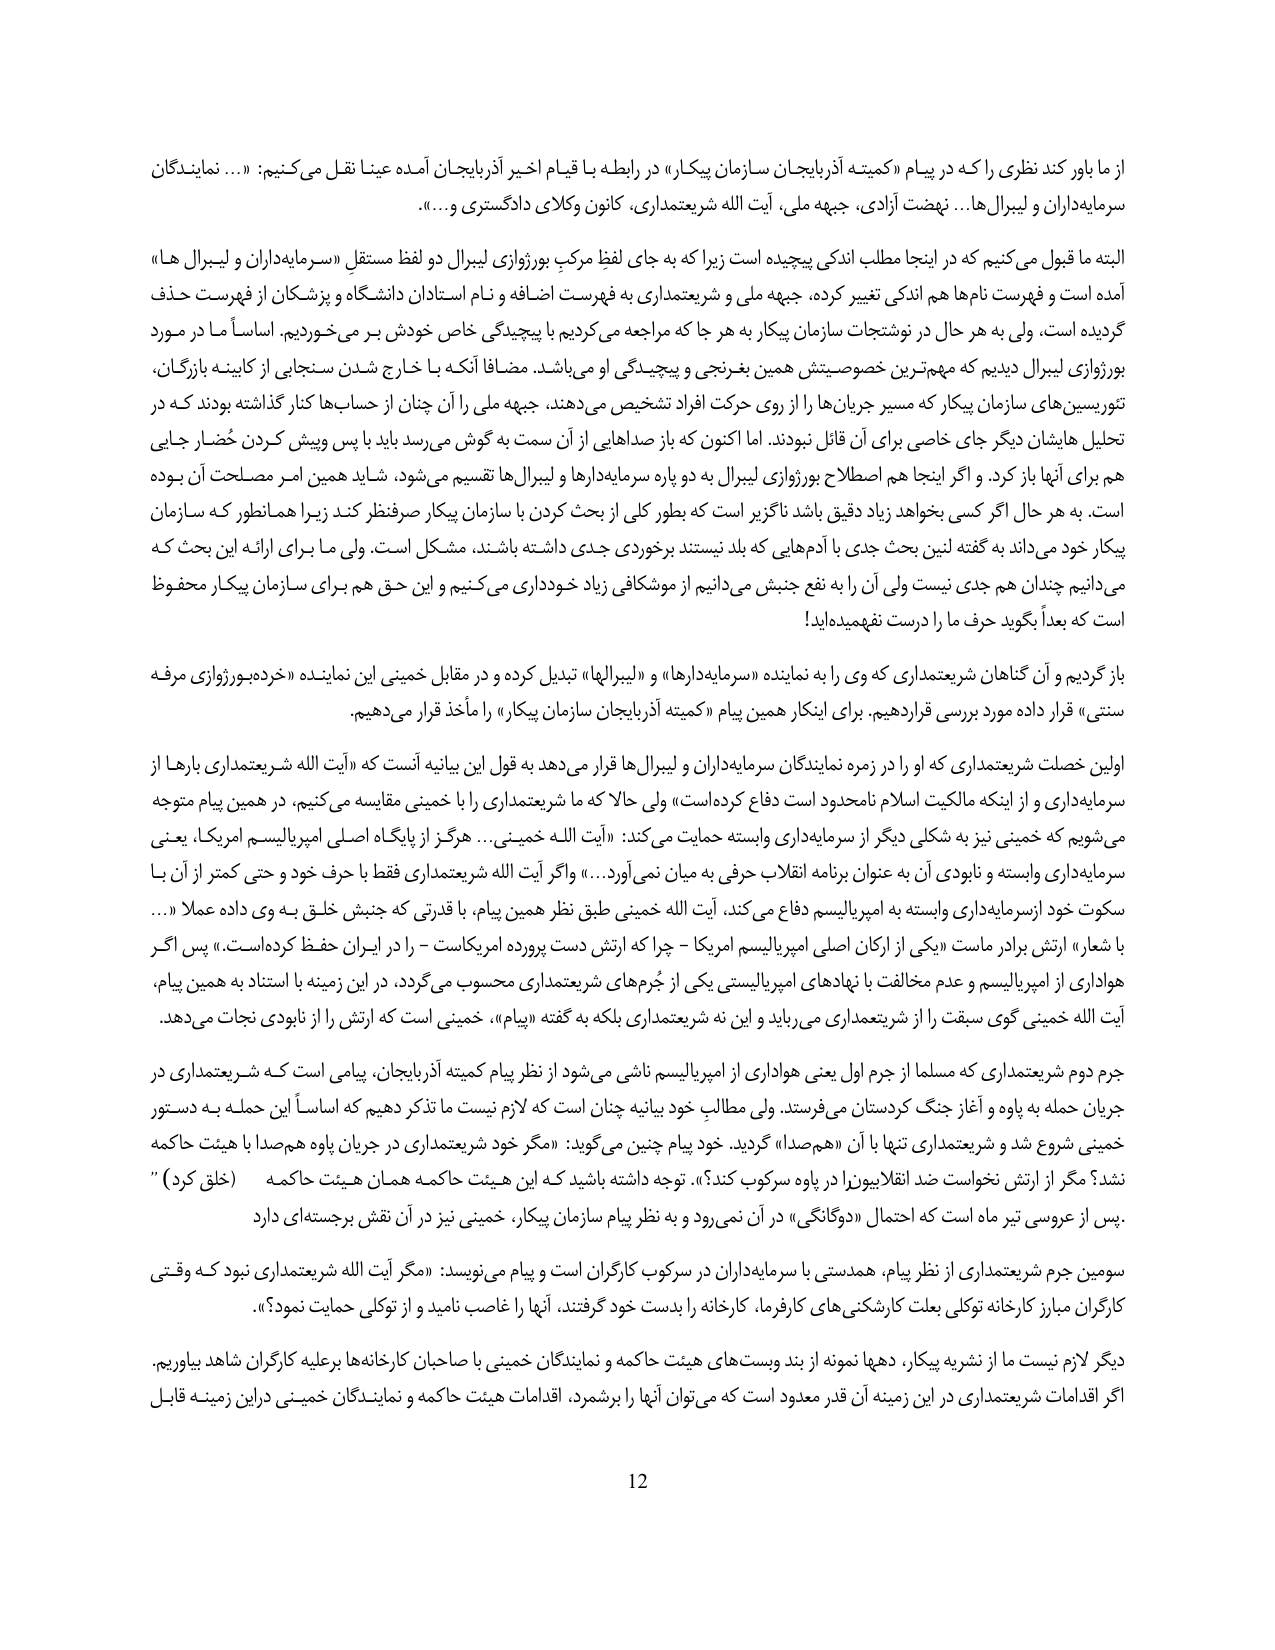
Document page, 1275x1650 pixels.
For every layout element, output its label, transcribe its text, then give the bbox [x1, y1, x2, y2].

text جرم دوم شریعتمداری که مسلما از جرم اول یعنی هواداری از امپریالیسم ناشی می‌شود از نظر پیام کمیته آذربایجان، پیامی است که شریعتمداری در جریان حمله به پاوه و آغاز جنگ کردستان می‌فرستد. ولی مطالبِ خود بیانیه چنان است که لازم نیست ما تذکر دهیم که اساساً این حمله به دستور خمینی شروع شد و شریعتمداری تنها با آن «هم‌صدا» گردید. خود پیام چنین می‌گوید: «مگر خود شریعتمداری در جریان پاوه هم‌صدا با هیئت حاکمه نشد؟ مگر از ارتش نخواست ‪’ضد انقلابیون‪’ (خلق کرد) را در پاوه سرکوب کند؟». توجه داشته باشید که این هیئت حاکمه همان هیئت حاکمه پس از عروسی تیر ماه است که احتمال «دوگانگی» در آن نمی‌رود و به نظر پیام سازمان پیکار، خمینی نیز در آن نقش برجسته‌ای دارد. [150, 1053, 1125, 1234]
text اولین خصلت شریعتمداری که او را در زمره نمایندگان سرمایه‌داران و لیبرال‌ها قرار می‌دهد به قول این بیانیه آنست که «آیت الله شریعتمداری بارها از سرمایه‌داری و از اینکه مالکیت اسلام نامحدود است دفاع کرده‌است» ولی حالا که ما شریعتمداری را با خمینی مقایسه می‌کنیم، در همین پیام متوجه می‌شویم که خمینی نیز به شکلی دیگر از سرمایه‌داری وابسته حمایت می‌کند: «آیت الله خمینی… هرگز از پایگاه اصلی امپریالیسم امریکا، یعنی سرمایه‌داری وابسته و نابودی آن به عنوان برنامه انقلاب حرفی به میان نمی‌آورد…» واگر آیت الله شریعتمداری فقط با حرف خود و حتی کمتر از آن با سکوت خود ازسرمایه‌داری وابسته به امپریالیسم دفاع می‌کند، آیت الله خمینی طبق نظر همین پیام، با قدرتی که جنبش خلق به وی داده عملا «… با شعار» ارتش برادر ماست «یکی از ارکان اصلی امپریالیسم امریکا - چرا که ارتش دست پرورده امریکاست - را در ایران حفظ کرده‌است.» پس اگر هواداری از امپریالیسم و عدم مخالفت با نهادهای امپریالیستی یکی از جُرم‌های شریعتمداری محسوب می‌گردد، در این زمینه با استناد به همین پیام، آیت الله خمینی گوی سبقت را از شریتعمداری می‌رباید و این نه شریعتمداری بلکه به گفته «پیام»، خمینی است که ارتش را از نابودی نجات می‌دهد. [150, 746, 1125, 1035]
text باز گردیم و آن گناهان شریعتمداری که وی را به نماینده «سرمایه‌دارها» و «لیبرالها» تبدیل کرده و در مقابل خمینی این نماینده «خرده‌بورژوازی مرفه سنتی» قرار داده مورد بررسی قراردهیم. برای اینکار همین پیام «کمیته آذربایجان سازمان پیکار» را مأخذ قرار می‌دهیم. [150, 656, 1125, 728]
text قبل از هر چیز بگذارید اطمینان دهیم که در اشتباه نیستیم و شریعتمداری جزو دارودسته «بورژوازی لیبرال» است و برای اینکه خواننده، این سخن را از ما باور کند نظری را که در پیام «کمیته آذربایجان سازمان پیکار» در رابطه با قیام اخیر آذربایجان آمده عینا نقل می‌کنیم: «… نمایندگان سرمایه‌داران و لیبرال‌ها… نهضت آزادی، جبهه ملی، آیت الله شریعتمداری، کانون وکلای دادگستری و…». [150, 150, 1125, 222]
text سومین جرم شریعتمداری از نظر پیام، همدستی با سرمایه‌داران در سرکوب کارگران است و پیام می‌نویسد: «مگر آیت الله شریعتمداری نبود که وقتی کارگران مبارز کارخانه توکلی بعلت کارشکنی‌های کارفرما، کارخانه را بدست خود گرفتند، آنها را غاصب نامید و از توکلی حمایت نمود؟». [150, 1252, 1125, 1324]
text دیگر لازم نیست ما از نشریه پیکار، دهها نمونه از بند وبست‌های هیئت حاکمه و نمایندگان خمینی با صاحبان کارخانه‌ها برعلیه کارگران شاهد بیاوریم. اگر اقدامات شریعتمداری در این زمینه آن قدر معدود است که می‌توان آنها را برشمرد، اقدامات هیئت حاکمه و نمایندگان خمینی دراین زمینه قابل شمارش نیست. پیامِ پیکار می پرسد: «مگرهمین پسرآیت الله شریعتمداری نبود که بعد از روزها تحصن و اعتصاب غذای کارگران بیکار در باشگاه کارگران با وعده و وعید می‌خواست تحصن آنها را درهم بشکند؟ و آیا کمیته‌های وابسته به حزب جمهوری خلق مسلمان نبودند که در سرکوب تظاهرات کارگران و بیکاران شرکت می‌نمودند؟» و البته در این زمینه لازم نیست ما بگوییم که صرفنظر از سایر اعضای خانواده خمینی، حالا که صحبت از پسر شریعتمداری است و حضور او در جلسات آنچنانی، همین پسر خمینی بدون تردید صدها بار بیشتر از او در این گونه جلسات حاضر می‌شود و «کمیته‌های امام خمینی» صدها بار بیشتر از کمیته‌های حزب جمهوری خلق مسلمان به سرکوب کارگران دست میزنند و در همین جا نیز اضافه کنیم که میان ما و نویسندگان این پیام در این زمینه اختلاف نظر وجود ندارد و ما هم این مطالب را نه از لحاظ بیان اختلاف نظر، بلکه به خاطر تأکید بر اشتراک عقیده‌مان در این زمینه اظهار میداریم و حتی این را هم متوجه هستیم که بیانیه به این جهت سابقه شریعتمداری را روشن کرده و افشاء می‌کند که او اکنون گویا خود را هوادار خلق جا زده است و بهیچوجه منظور بیانیه هم از بیان ضد خلقی بودن شریعتمداری بیان خلقی بودن خمینی نیست. ما اکنون با در نظر‌گیری همه این جنبه هاست که این موضوع را مورد نظر قرار داده و پیگیری می‌نماییم. [150, 1342, 1125, 1414]
text البته ما قبول می‌کنیم که در اینجا مطلب اندکی پیچیده است زیرا که به جای لفظِ مرکبِ بورژوازی لیبرال دو لفظ مستقلِ «سرمایه‌داران و لیبرال ها» آمده است و فهرست نام‌ها هم اندکی تغییر کرده، جبهه ملی و شریعتمداری به فهرست اضافه و نام استادان دانشگاه و پزشکان از فهرست حذف گردیده است، ولی به هر حال در نوشتجات سازمان پیکار به هر جا که مراجعه می‌کردیم با پیچیدگی خاص خودش بر می‌خوردیم. اساساً ما در مورد بورژوازی لیبرال دیدیم که مهم‌ترین خصوصیتش همین بغرنجی و پیچیدگی او می‌باشد. مضافا آنکه با خارج شدن سنجابی از کابینه بازرگان، تئوریسین‌های سازمان پیکار که مسیر جریان‌ها را از روی حرکت افراد تشخیص می‌دهند، جبهه ملی را آن چنان از حساب‌ها کنار گذاشته بودند که در تحلیل هایشان دیگر جای خاصی برای آن قائل نبودند. اما اکنون که باز صداهایی از آن سمت به گوش می‌رسد باید با پس وپیش کردن حُضار جایی هم برای آنها باز کرد. و اگر اینجا هم اصطلاح بورژوازی لیبرال به دو پاره سرمایه‌دارها و لیبرال‌ها تقسیم می‌شود، شاید همین امر مصلحت آن بوده است. به هر حال اگر کسی بخواهد زیاد دقیق باشد ناگزیر است که بطور کلی از بحث کردن با سازمان پیکار صرفنظر کند زیرا همانطور که سازمان پیکار خود می‌داند به گفته لنین بحث جدی با آدم‌هایی که بلد نیستند برخوردی جدی داشته باشند، مشکل است. ولی ما برای ارائه این بحث که می‌دانیم چندان هم جدی نیست ولی آن را به نفع جنبش می‌دانیم از موشکافی زیاد خودداری می‌کنیم و این حق هم برای سازمان پیکار محفوظ است که بعداً بگوید حرف ما را درست نفهمیده‌اید! [150, 240, 1125, 638]
